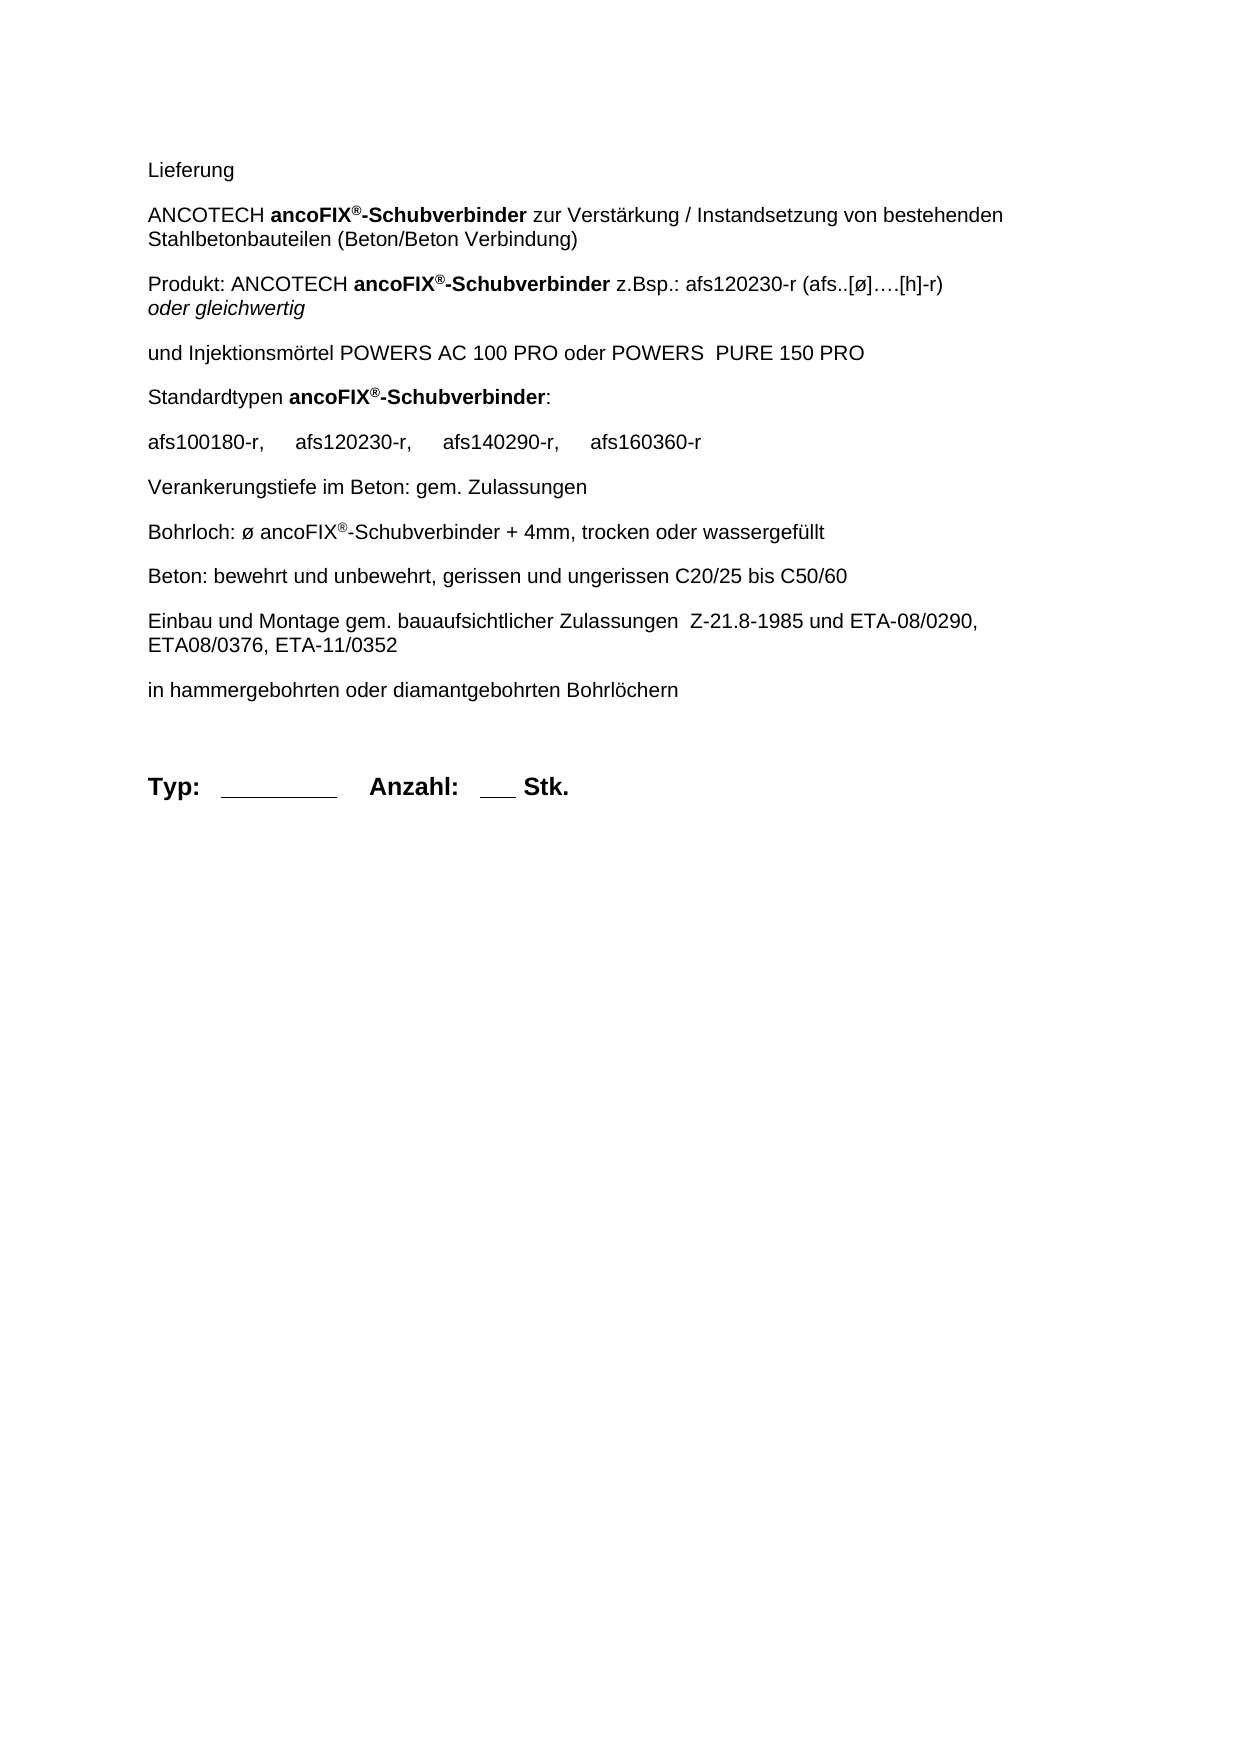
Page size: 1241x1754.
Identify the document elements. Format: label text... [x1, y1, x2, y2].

text ANCOTECH ancoFIX®-Schubverbinder zur Verstärkung / Instandsetzung von bestehenden Stahlbetonbauteilen (Beton/Beton Verbindung) [148, 203, 1093, 251]
text Verankerungstiefe im Beton: gem. Zulassungen [148, 475, 1093, 499]
text und Injektionsmörtel POWERS AC 100 PRO oder POWERS PURE 150 PRO [148, 340, 1093, 364]
text in hammergebohrten oder diamantgebohrten Bohrlöchern [148, 678, 1093, 702]
text Standardtypen ancoFIX®-Schubverbinder: [148, 385, 1093, 409]
text Bohrloch: ø ancoFIX®-Schubverbinder + 4mm, trocken oder wassergefüllt [148, 519, 1093, 543]
text Produkt: ANCOTECH ancoFIX®-Schubverbinder z.Bsp.: afs120230-r (afs..[ø]….[h]-r) oder gleichwertig [148, 272, 1093, 319]
text Typ: Anzahl: Stk. [148, 772, 1093, 801]
text afs100180-r, afs120230-r, afs140290-r, afs160360-r [148, 430, 1093, 454]
text Lieferung [148, 158, 1093, 182]
text Beton: bewehrt und unbewehrt, gerissen und ungerissen C20/25 bis C50/60 [148, 564, 1093, 588]
text Einbau und Montage gem. bauaufsichtlicher Zulassungen Z-21.8-1985 und ETA-08/0290, ETA08/0376, ETA-11/0352 [148, 609, 1093, 657]
